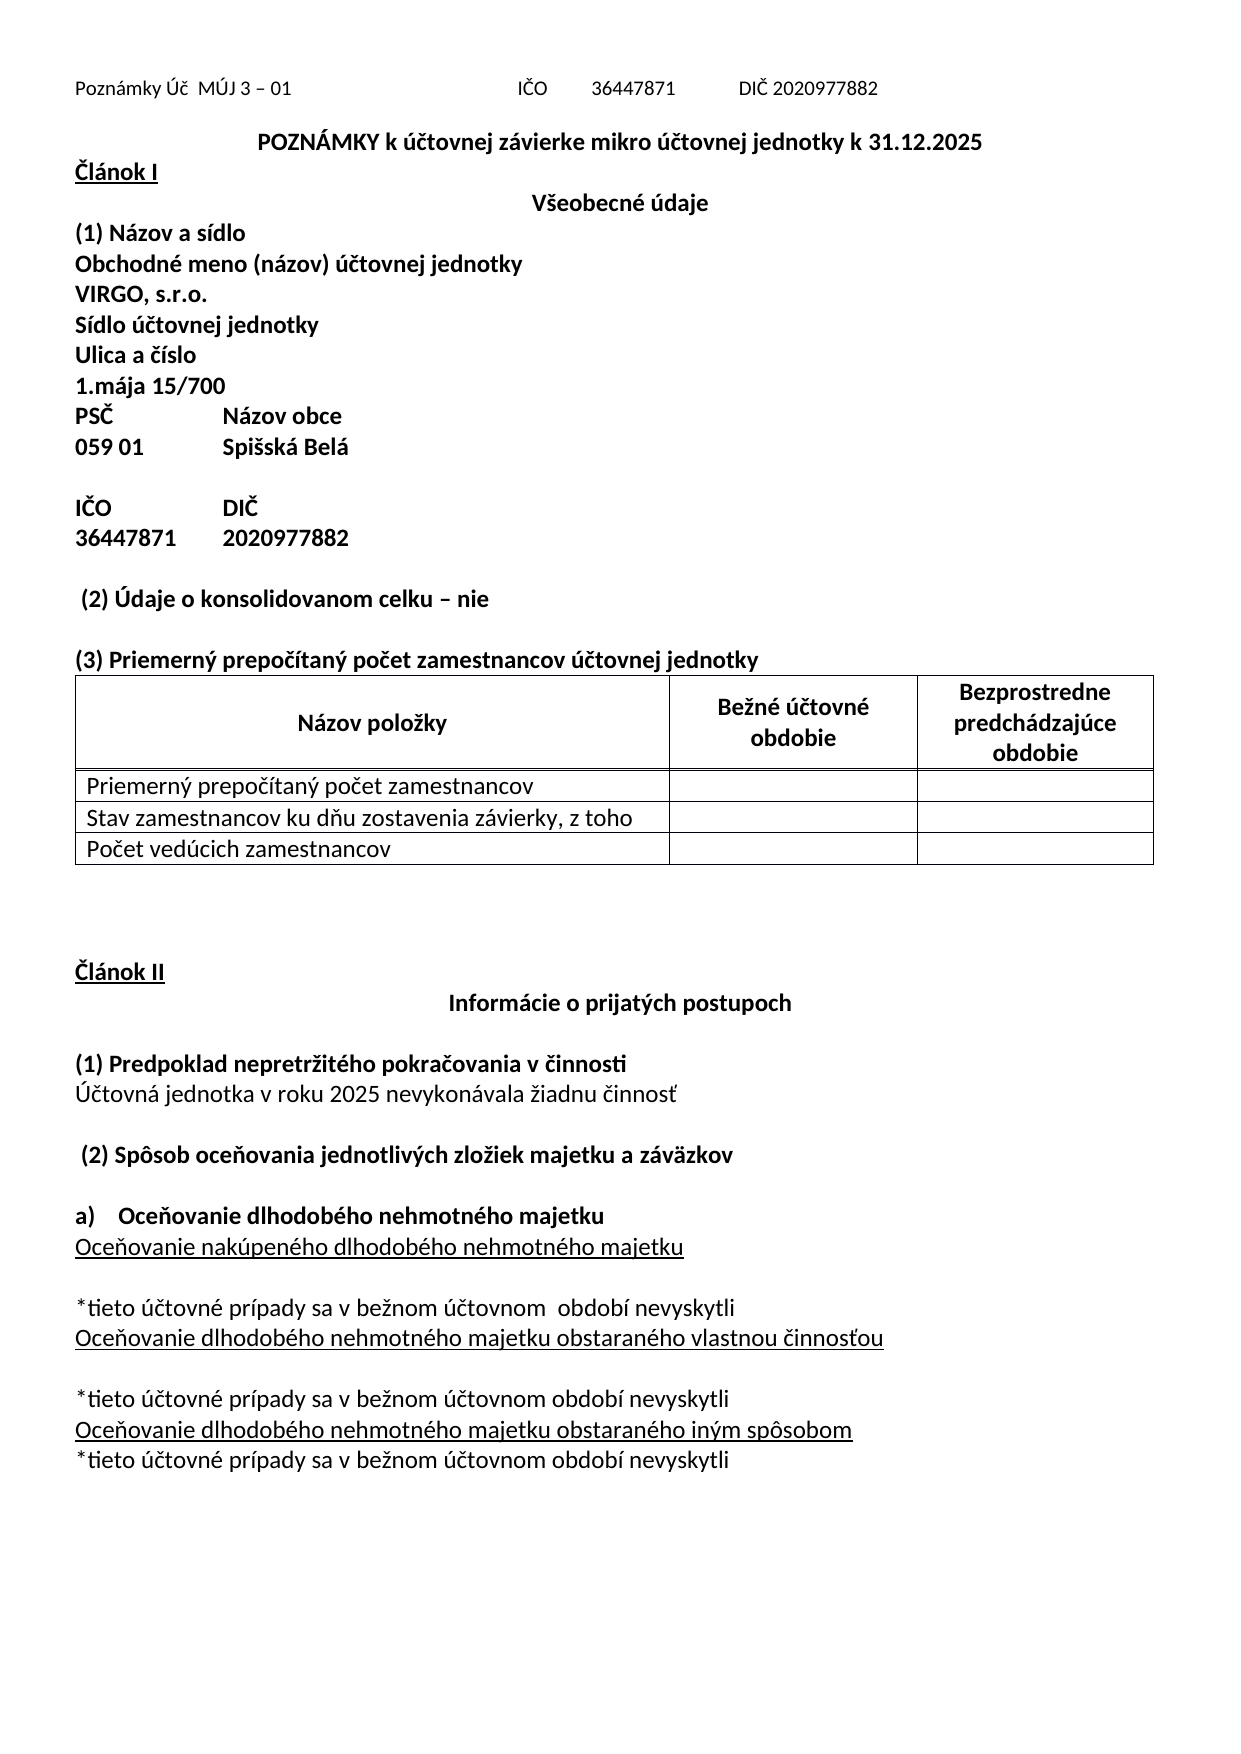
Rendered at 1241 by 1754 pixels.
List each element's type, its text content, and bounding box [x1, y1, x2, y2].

table_cell [670, 802, 917, 832]
text Oceňovanie dlhodobého nehmotného majetku obstaraného iným spôsobom [75, 1414, 1165, 1445]
table_header Názov položky [76, 676, 669, 768]
table_cell [918, 802, 1153, 832]
text Oceňovanie dlhodobého nehmotného majetku obstaraného vlastnou činnosťou [75, 1323, 1165, 1353]
text Účtovná jednotka v roku 2025 nevykonávala žiadnu činnosť [75, 1078, 1165, 1109]
table_cell [918, 833, 1153, 864]
table_cell Priemerný prepočítaný počet zamestnancov [76, 771, 669, 801]
table_cell Stav zamestnancov ku dňu zostavenia závierky, z toho [76, 802, 669, 832]
text Všeobecné údaje [75, 187, 1165, 217]
text (1) Názov a sídlo [75, 217, 1165, 248]
text (1) Predpoklad nepretržitého pokračovania v činnosti [75, 1048, 1165, 1078]
text 059 01 Spišská Belá [75, 431, 1165, 462]
table_cell [670, 771, 917, 801]
table_cell [670, 833, 917, 864]
text *tieto účtovné prípady sa v bežnom účtovnom období nevyskytli [75, 1292, 1165, 1323]
text (2) Spôsob oceňovania jednotlivých zložiek majetku a záväzkov [75, 1139, 1165, 1170]
text 36447871 2020977882 [75, 523, 1165, 553]
text Článok I [75, 156, 1165, 187]
table_header Bezprostredne predchádzajúce obdobie [918, 676, 1153, 768]
text Článok II [75, 956, 1165, 987]
text VIRGO, s.r.o. [75, 278, 1165, 309]
text Poznámky Úč MÚJ 3 – 01 IČO 36447871 DIČ 2020977882 [75, 75, 1165, 100]
text Ulica a číslo [75, 339, 1165, 370]
text PSČ Názov obce [75, 401, 1165, 431]
table_cell [918, 771, 1153, 801]
text *tieto účtovné prípady sa v bežnom účtovnom období nevyskytli [75, 1384, 1165, 1414]
text (2) Údaje o konsolidovanom celku – nie [75, 584, 1165, 614]
text Obchodné meno (názov) účtovnej jednotky [75, 248, 1165, 278]
text Informácie o prijatých postupoch [75, 987, 1165, 1017]
text (3) Priemerný prepočítaný počet zamestnancov účtovnej jednotky [75, 645, 1165, 675]
text Oceňovanie nakúpeného dlhodobého nehmotného majetku [75, 1231, 1165, 1262]
table_header Bežné účtovné obdobie [670, 676, 917, 768]
text 1.mája 15/700 [75, 370, 1165, 401]
text Sídlo účtovnej jednotky [75, 309, 1165, 339]
table_cell Počet vedúcich zamestnancov [76, 833, 669, 864]
text IČO DIČ [75, 492, 1165, 523]
list Oceňovanie dlhodobého nehmotného majetku [75, 1201, 1165, 1231]
text POZNÁMKY k účtovnej závierke mikro účtovnej jednotky k 31.12.2025 [75, 126, 1165, 156]
text *tieto účtovné prípady sa v bežnom účtovnom období nevyskytli [75, 1445, 1165, 1475]
